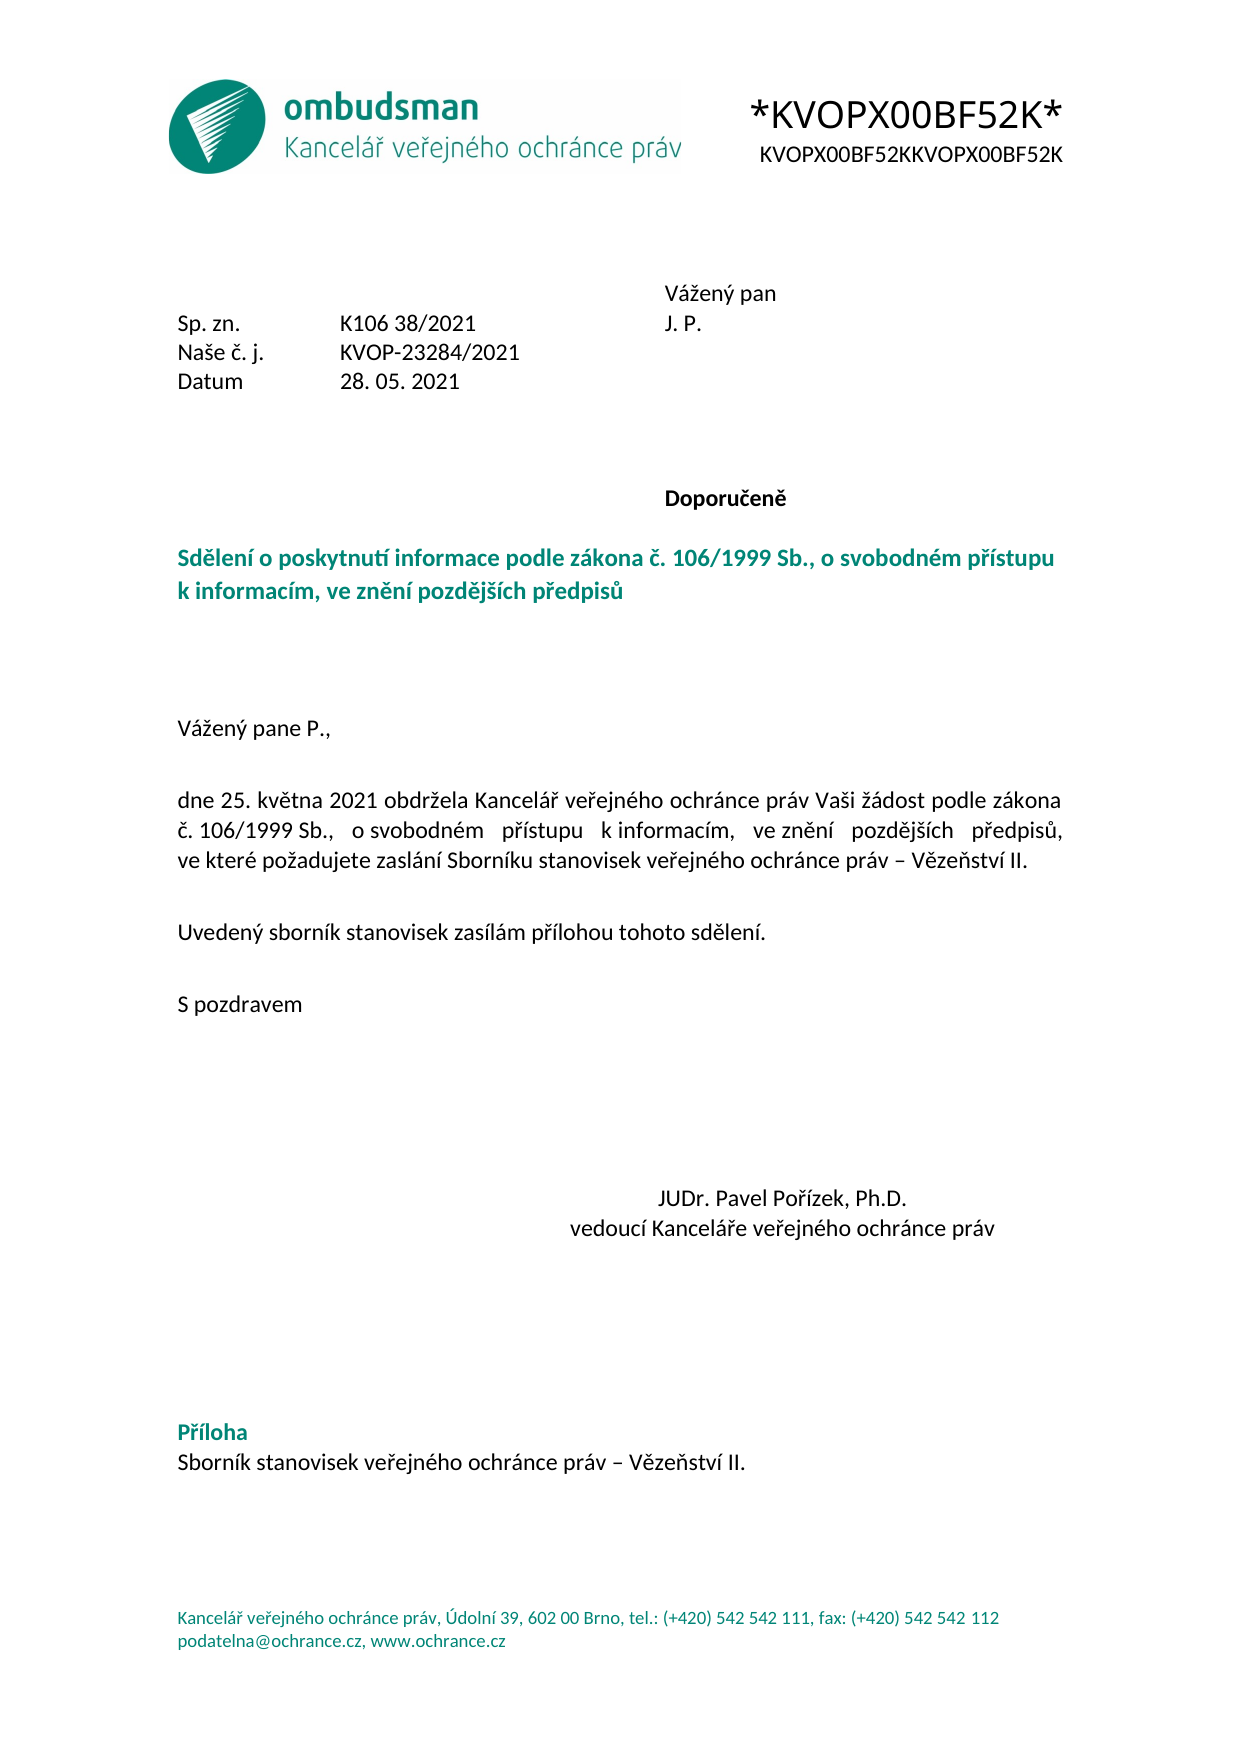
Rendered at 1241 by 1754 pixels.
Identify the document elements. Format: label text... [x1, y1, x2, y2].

subtitle Sdělení o poskytnutí informace podle zákona č. 106/1999 Sb., o svobodném přístupu k informacím, ve znění pozdějších předpisů [177, 542, 1063, 606]
table_header Sp. zn. Naše č. j. Datum [177, 220, 340, 542]
text Vážený pane P., [177, 713, 1063, 743]
text vedoucí Kanceláře veřejného ochránce práv [502, 1213, 1063, 1242]
text Uvedený sborník stanovisek zasílám přílohou tohoto sdělení. [177, 917, 1063, 946]
table_header Vážený pan J. P. Doporučeně [665, 220, 1085, 542]
text Sborník stanovisek veřejného ochránce práv – Vězeňství II. [177, 1447, 1063, 1476]
text Příloha [177, 1417, 1063, 1447]
table_header K106 38/2021 KVOP-23284/2021 28. 05. 2021 [340, 220, 664, 542]
text S pozdravem [177, 989, 1063, 1018]
text JUDr. Pavel Pořízek, Ph.D. [502, 1183, 1063, 1213]
text dne 25. května 2021 obdržela Kancelář veřejného ochránce práv Vaši žádost podle zákona č. 106/1999 Sb., o svobodném přístupu k informacím, ve znění pozdějších předpisů, ve které požadujete zaslání Sborníku stanovisek veřejného ochránce práv – Vězeňství II. [177, 785, 1063, 874]
